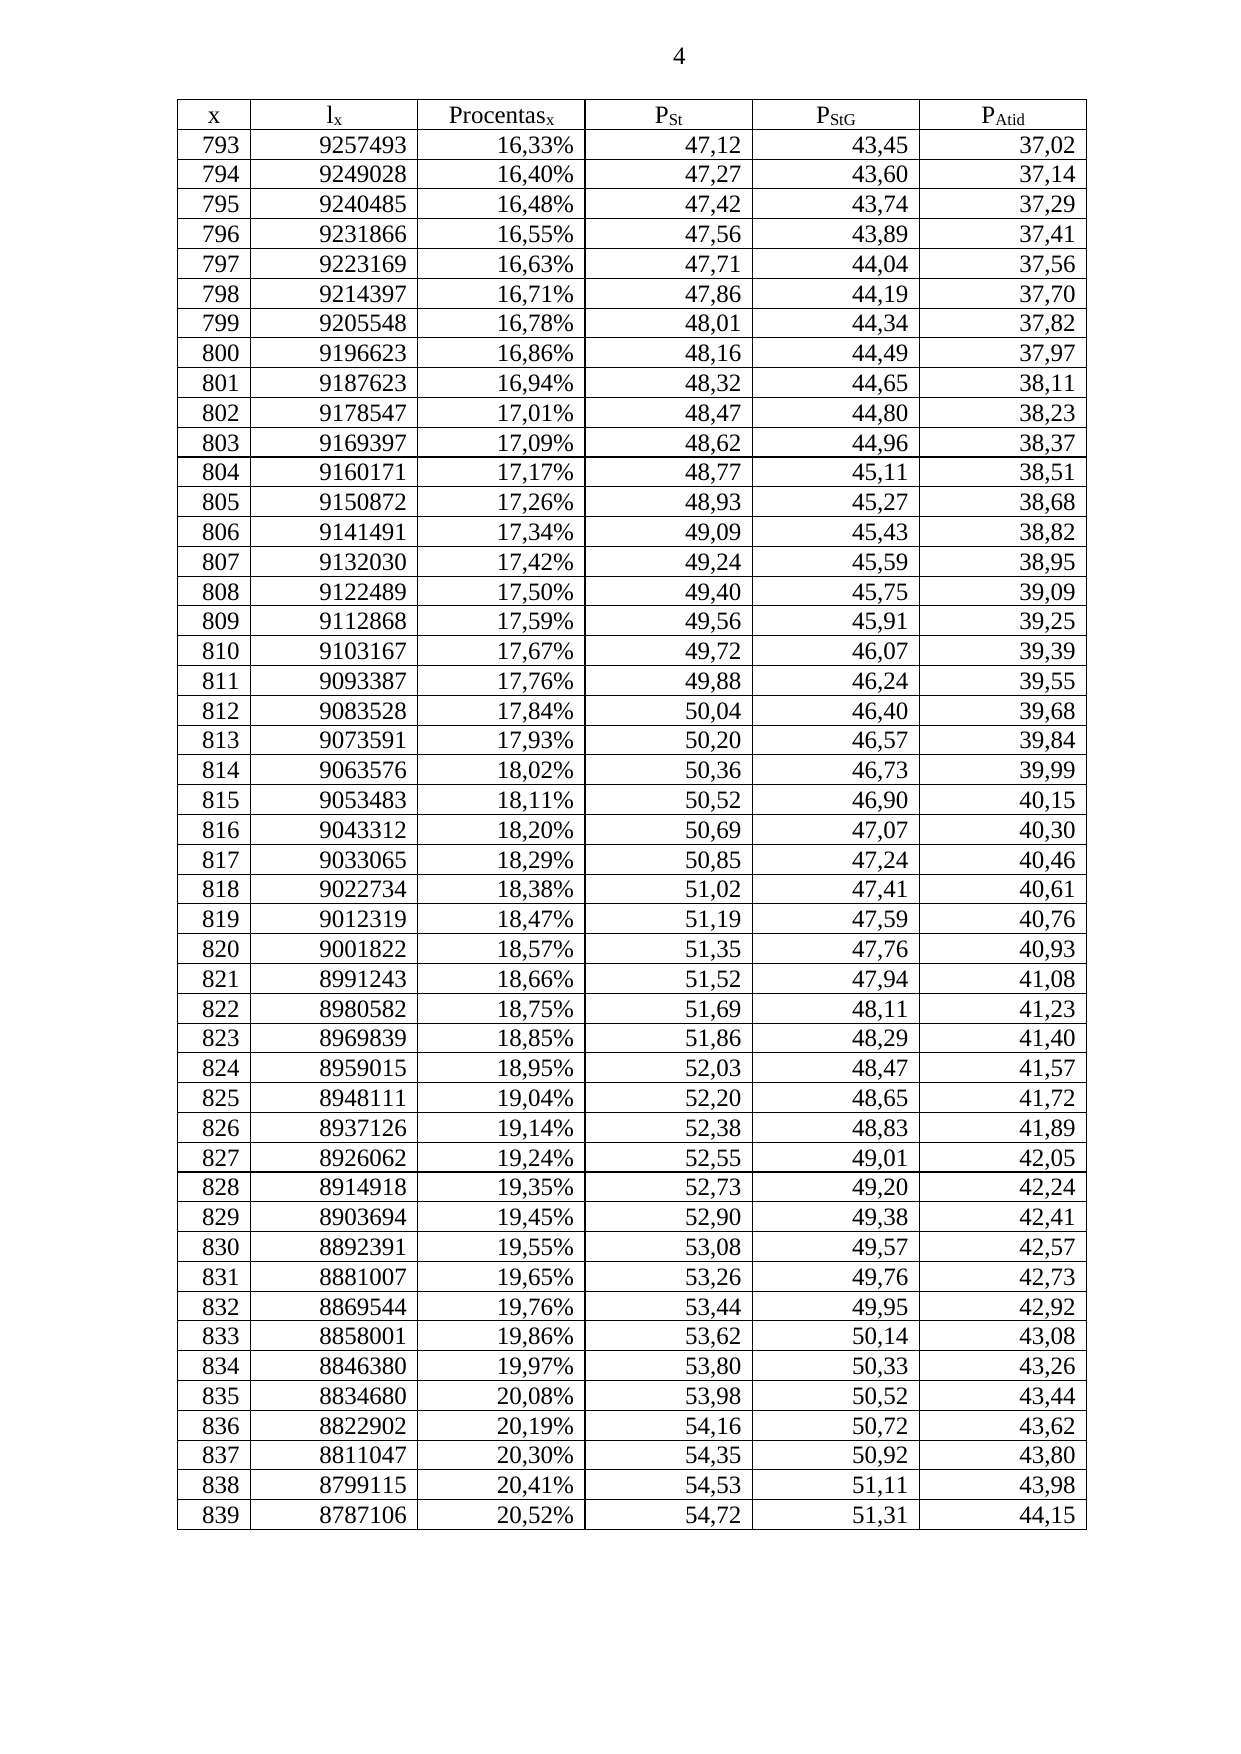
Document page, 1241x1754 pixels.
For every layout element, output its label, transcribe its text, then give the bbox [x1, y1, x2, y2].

table_cell 48,29 [753, 1024, 919, 1052]
table_cell 826 [178, 1113, 250, 1142]
table_cell 9103167 [251, 636, 417, 665]
table_cell 815 [178, 785, 250, 814]
table_cell 18,95% [418, 1053, 584, 1082]
table_cell 53,98 [586, 1381, 752, 1410]
table_cell 18,38% [418, 875, 584, 903]
table_cell 44,34 [753, 309, 919, 337]
table_cell 19,35% [418, 1173, 584, 1201]
table_cell 43,26 [920, 1351, 1086, 1380]
table_cell 37,82 [920, 309, 1086, 337]
table_cell 48,11 [753, 994, 919, 1022]
table_cell 46,40 [753, 696, 919, 724]
table_cell 50,52 [586, 785, 752, 814]
table_cell 796 [178, 219, 250, 248]
table_cell 9001822 [251, 934, 417, 963]
table_cell 43,80 [920, 1441, 1086, 1469]
table_cell 52,38 [586, 1113, 752, 1142]
table_cell 52,55 [586, 1143, 752, 1171]
table_cell 41,08 [920, 964, 1086, 993]
table_cell 52,73 [586, 1173, 752, 1201]
table_cell 38,82 [920, 517, 1086, 546]
table_cell 37,97 [920, 338, 1086, 367]
table_cell 802 [178, 398, 250, 427]
table_cell 830 [178, 1232, 250, 1261]
table_cell 794 [178, 160, 250, 188]
table_cell 8799115 [251, 1470, 417, 1499]
table_cell 48,83 [753, 1113, 919, 1142]
table_cell 9240485 [251, 189, 417, 218]
table_cell 41,23 [920, 994, 1086, 1022]
table_cell 51,02 [586, 875, 752, 903]
table_cell 45,91 [753, 606, 919, 635]
table_cell 50,52 [753, 1381, 919, 1410]
table_cell 47,59 [753, 904, 919, 933]
table_cell 9132030 [251, 547, 417, 576]
table_cell 40,30 [920, 815, 1086, 844]
table_cell 47,71 [586, 249, 752, 278]
table_cell 47,86 [586, 279, 752, 307]
table_cell 17,93% [418, 726, 584, 754]
table_cell 20,08% [418, 1381, 584, 1410]
table_cell 39,39 [920, 636, 1086, 665]
table_cell 9073591 [251, 726, 417, 754]
table_cell 54,72 [586, 1500, 752, 1529]
table_cell 38,68 [920, 487, 1086, 516]
table_cell 9093387 [251, 666, 417, 695]
table_cell 834 [178, 1351, 250, 1380]
table_cell 18,47% [418, 904, 584, 933]
table_cell 49,76 [753, 1262, 919, 1291]
table_cell 37,56 [920, 249, 1086, 278]
table_cell 40,76 [920, 904, 1086, 933]
table_cell 50,92 [753, 1441, 919, 1469]
table_cell 51,52 [586, 964, 752, 993]
table_cell 808 [178, 577, 250, 605]
table_cell 8926062 [251, 1143, 417, 1171]
table_cell 50,33 [753, 1351, 919, 1380]
table_cell 813 [178, 726, 250, 754]
table_cell 48,47 [586, 398, 752, 427]
table_cell 8858001 [251, 1321, 417, 1350]
table_cell 839 [178, 1500, 250, 1529]
table_cell 50,72 [753, 1411, 919, 1439]
table_cell 42,92 [920, 1292, 1086, 1320]
table_cell 9178547 [251, 398, 417, 427]
table_cell 38,95 [920, 547, 1086, 576]
table_cell 20,19% [418, 1411, 584, 1439]
table_cell 19,86% [418, 1321, 584, 1350]
table_cell 19,55% [418, 1232, 584, 1261]
table_cell 47,24 [753, 845, 919, 873]
table_cell 48,16 [586, 338, 752, 367]
table_cell 17,67% [418, 636, 584, 665]
table_cell 45,75 [753, 577, 919, 605]
table_cell 51,69 [586, 994, 752, 1022]
table_cell 8869544 [251, 1292, 417, 1320]
table_cell 51,11 [753, 1470, 919, 1499]
table_cell 8834680 [251, 1381, 417, 1410]
table_cell 53,08 [586, 1232, 752, 1261]
table_cell 803 [178, 428, 250, 456]
table_cell 49,01 [753, 1143, 919, 1171]
table_cell 54,35 [586, 1441, 752, 1469]
table_cell 8822902 [251, 1411, 417, 1439]
table_cell 44,15 [920, 1500, 1086, 1529]
table_cell 49,95 [753, 1292, 919, 1320]
table_cell 43,89 [753, 219, 919, 248]
table_cell 54,53 [586, 1470, 752, 1499]
table_cell 799 [178, 309, 250, 337]
table_cell 49,72 [586, 636, 752, 665]
table_header x [178, 100, 250, 129]
table_cell 47,27 [586, 160, 752, 188]
table_cell 37,02 [920, 130, 1086, 158]
table_cell 800 [178, 338, 250, 367]
table_cell 39,25 [920, 606, 1086, 635]
table_cell 797 [178, 249, 250, 278]
table_cell 47,56 [586, 219, 752, 248]
table_cell 16,63% [418, 249, 584, 278]
table_cell 9160171 [251, 458, 417, 486]
table_cell 43,44 [920, 1381, 1086, 1410]
table_cell 50,20 [586, 726, 752, 754]
table_cell 49,88 [586, 666, 752, 695]
table_cell 18,66% [418, 964, 584, 993]
table_cell 42,73 [920, 1262, 1086, 1291]
table_header PSt [586, 100, 752, 129]
table_cell 37,29 [920, 189, 1086, 218]
table_cell 19,45% [418, 1202, 584, 1231]
table_cell 16,78% [418, 309, 584, 337]
table_header PAtid [920, 100, 1086, 129]
table_cell 40,46 [920, 845, 1086, 873]
table_cell 18,29% [418, 845, 584, 873]
table_cell 47,94 [753, 964, 919, 993]
table_cell 53,44 [586, 1292, 752, 1320]
table_cell 17,84% [418, 696, 584, 724]
table_cell 798 [178, 279, 250, 307]
table_cell 20,30% [418, 1441, 584, 1469]
table_cell 801 [178, 368, 250, 397]
table_cell 16,40% [418, 160, 584, 188]
table_cell 9141491 [251, 517, 417, 546]
table_cell 9122489 [251, 577, 417, 605]
table_cell 47,07 [753, 815, 919, 844]
table_cell 8892391 [251, 1232, 417, 1261]
table_cell 814 [178, 755, 250, 784]
table_cell 38,37 [920, 428, 1086, 456]
table_cell 53,80 [586, 1351, 752, 1380]
table_cell 46,24 [753, 666, 919, 695]
table_cell 829 [178, 1202, 250, 1231]
table_header PStG [753, 100, 919, 129]
table_cell 38,51 [920, 458, 1086, 486]
table_cell 43,62 [920, 1411, 1086, 1439]
table_cell 45,27 [753, 487, 919, 516]
table_cell 47,76 [753, 934, 919, 963]
table_cell 39,84 [920, 726, 1086, 754]
table_cell 19,65% [418, 1262, 584, 1291]
table_cell 8948111 [251, 1083, 417, 1112]
table_cell 19,04% [418, 1083, 584, 1112]
table_cell 17,50% [418, 577, 584, 605]
table_cell 43,45 [753, 130, 919, 158]
table_cell 44,65 [753, 368, 919, 397]
table_cell 17,59% [418, 606, 584, 635]
table_cell 837 [178, 1441, 250, 1469]
table_cell 39,68 [920, 696, 1086, 724]
table_cell 45,11 [753, 458, 919, 486]
table_cell 9053483 [251, 785, 417, 814]
table_cell 47,12 [586, 130, 752, 158]
table_cell 48,77 [586, 458, 752, 486]
table_cell 8991243 [251, 964, 417, 993]
table_cell 9169397 [251, 428, 417, 456]
table_header Procentasx [418, 100, 584, 129]
table_cell 37,70 [920, 279, 1086, 307]
table_cell 48,93 [586, 487, 752, 516]
table_cell 43,60 [753, 160, 919, 188]
table_cell 18,85% [418, 1024, 584, 1052]
table_cell 50,04 [586, 696, 752, 724]
table_cell 46,57 [753, 726, 919, 754]
table_cell 53,26 [586, 1262, 752, 1291]
table_cell 825 [178, 1083, 250, 1112]
table_cell 52,90 [586, 1202, 752, 1231]
table_cell 38,11 [920, 368, 1086, 397]
table_cell 806 [178, 517, 250, 546]
table_cell 49,56 [586, 606, 752, 635]
table_cell 46,90 [753, 785, 919, 814]
table_cell 40,61 [920, 875, 1086, 903]
table_cell 833 [178, 1321, 250, 1350]
table_cell 48,01 [586, 309, 752, 337]
table_cell 8969839 [251, 1024, 417, 1052]
table_cell 832 [178, 1292, 250, 1320]
table_cell 18,75% [418, 994, 584, 1022]
table_cell 41,72 [920, 1083, 1086, 1112]
table_cell 9257493 [251, 130, 417, 158]
table_cell 831 [178, 1262, 250, 1291]
table_cell 48,32 [586, 368, 752, 397]
table_cell 48,65 [753, 1083, 919, 1112]
table_cell 51,35 [586, 934, 752, 963]
table_cell 48,47 [753, 1053, 919, 1082]
table_cell 50,85 [586, 845, 752, 873]
table_cell 49,57 [753, 1232, 919, 1261]
table_cell 804 [178, 458, 250, 486]
table_cell 18,20% [418, 815, 584, 844]
table_cell 43,98 [920, 1470, 1086, 1499]
table_cell 44,19 [753, 279, 919, 307]
table_cell 45,59 [753, 547, 919, 576]
table_cell 828 [178, 1173, 250, 1201]
table_cell 16,33% [418, 130, 584, 158]
table_cell 44,04 [753, 249, 919, 278]
table_cell 18,57% [418, 934, 584, 963]
table_cell 41,40 [920, 1024, 1086, 1052]
table_cell 835 [178, 1381, 250, 1410]
table_cell 17,09% [418, 428, 584, 456]
table_cell 812 [178, 696, 250, 724]
table_cell 822 [178, 994, 250, 1022]
table_cell 49,38 [753, 1202, 919, 1231]
table_cell 823 [178, 1024, 250, 1052]
table_cell 17,42% [418, 547, 584, 576]
table_cell 51,86 [586, 1024, 752, 1052]
table_cell 16,55% [418, 219, 584, 248]
table_cell 54,16 [586, 1411, 752, 1439]
table_cell 9196623 [251, 338, 417, 367]
table_cell 46,07 [753, 636, 919, 665]
table_cell 824 [178, 1053, 250, 1082]
table_cell 9063576 [251, 755, 417, 784]
table_cell 45,43 [753, 517, 919, 546]
table_cell 8980582 [251, 994, 417, 1022]
table_cell 42,24 [920, 1173, 1086, 1201]
table_cell 9112868 [251, 606, 417, 635]
table_cell 16,86% [418, 338, 584, 367]
table_cell 19,97% [418, 1351, 584, 1380]
table_cell 827 [178, 1143, 250, 1171]
table_cell 17,17% [418, 458, 584, 486]
table_cell 795 [178, 189, 250, 218]
table_cell 52,20 [586, 1083, 752, 1112]
table_cell 8914918 [251, 1173, 417, 1201]
table_cell 9022734 [251, 875, 417, 903]
table_cell 9083528 [251, 696, 417, 724]
table_cell 20,41% [418, 1470, 584, 1499]
table_cell 42,05 [920, 1143, 1086, 1171]
table_cell 42,41 [920, 1202, 1086, 1231]
table_cell 9205548 [251, 309, 417, 337]
table_cell 16,71% [418, 279, 584, 307]
table_cell 49,40 [586, 577, 752, 605]
table_cell 16,48% [418, 189, 584, 218]
table_cell 41,57 [920, 1053, 1086, 1082]
table_cell 819 [178, 904, 250, 933]
table_cell 50,36 [586, 755, 752, 784]
table_cell 52,03 [586, 1053, 752, 1082]
table_cell 40,93 [920, 934, 1086, 963]
table_cell 37,14 [920, 160, 1086, 188]
table_cell 8811047 [251, 1441, 417, 1469]
table_cell 820 [178, 934, 250, 963]
table_cell 50,14 [753, 1321, 919, 1350]
table_cell 809 [178, 606, 250, 635]
table_cell 40,15 [920, 785, 1086, 814]
table_cell 50,69 [586, 815, 752, 844]
table_cell 51,19 [586, 904, 752, 933]
table_cell 793 [178, 130, 250, 158]
table_cell 49,20 [753, 1173, 919, 1201]
table_cell 807 [178, 547, 250, 576]
table_cell 17,34% [418, 517, 584, 546]
table_cell 816 [178, 815, 250, 844]
table_cell 49,24 [586, 547, 752, 576]
table_cell 8787106 [251, 1500, 417, 1529]
table_cell 8881007 [251, 1262, 417, 1291]
table_cell 18,11% [418, 785, 584, 814]
table_cell 8903694 [251, 1202, 417, 1231]
table_cell 17,76% [418, 666, 584, 695]
table_cell 8846380 [251, 1351, 417, 1380]
table_cell 9249028 [251, 160, 417, 188]
table_cell 49,09 [586, 517, 752, 546]
table_cell 43,08 [920, 1321, 1086, 1350]
table_cell 38,23 [920, 398, 1086, 427]
table_cell 20,52% [418, 1500, 584, 1529]
table_cell 47,42 [586, 189, 752, 218]
table_cell 16,94% [418, 368, 584, 397]
table_cell 46,73 [753, 755, 919, 784]
table_cell 39,99 [920, 755, 1086, 784]
table_cell 836 [178, 1411, 250, 1439]
table_cell 810 [178, 636, 250, 665]
table_cell 39,09 [920, 577, 1086, 605]
table_cell 19,76% [418, 1292, 584, 1320]
table_cell 8959015 [251, 1053, 417, 1082]
table_cell 44,80 [753, 398, 919, 427]
table_cell 9012319 [251, 904, 417, 933]
table_cell 9187623 [251, 368, 417, 397]
table_cell 37,41 [920, 219, 1086, 248]
table_cell 9150872 [251, 487, 417, 516]
table_cell 18,02% [418, 755, 584, 784]
table_cell 19,24% [418, 1143, 584, 1171]
table_cell 44,96 [753, 428, 919, 456]
table_cell 41,89 [920, 1113, 1086, 1142]
table_cell 9033065 [251, 845, 417, 873]
table_cell 39,55 [920, 666, 1086, 695]
table_cell 811 [178, 666, 250, 695]
table_cell 818 [178, 875, 250, 903]
table_cell 9043312 [251, 815, 417, 844]
table_cell 44,49 [753, 338, 919, 367]
table_cell 42,57 [920, 1232, 1086, 1261]
table_cell 47,41 [753, 875, 919, 903]
table_cell 17,26% [418, 487, 584, 516]
table_cell 51,31 [753, 1500, 919, 1529]
table_cell 817 [178, 845, 250, 873]
table_cell 43,74 [753, 189, 919, 218]
table_header lx [251, 100, 417, 129]
table_cell 821 [178, 964, 250, 993]
table_cell 19,14% [418, 1113, 584, 1142]
table_cell 53,62 [586, 1321, 752, 1350]
table_cell 838 [178, 1470, 250, 1499]
table_cell 8937126 [251, 1113, 417, 1142]
table_cell 9223169 [251, 249, 417, 278]
table_cell 17,01% [418, 398, 584, 427]
table_cell 9214397 [251, 279, 417, 307]
table_cell 48,62 [586, 428, 752, 456]
table_cell 9231866 [251, 219, 417, 248]
table_cell 805 [178, 487, 250, 516]
